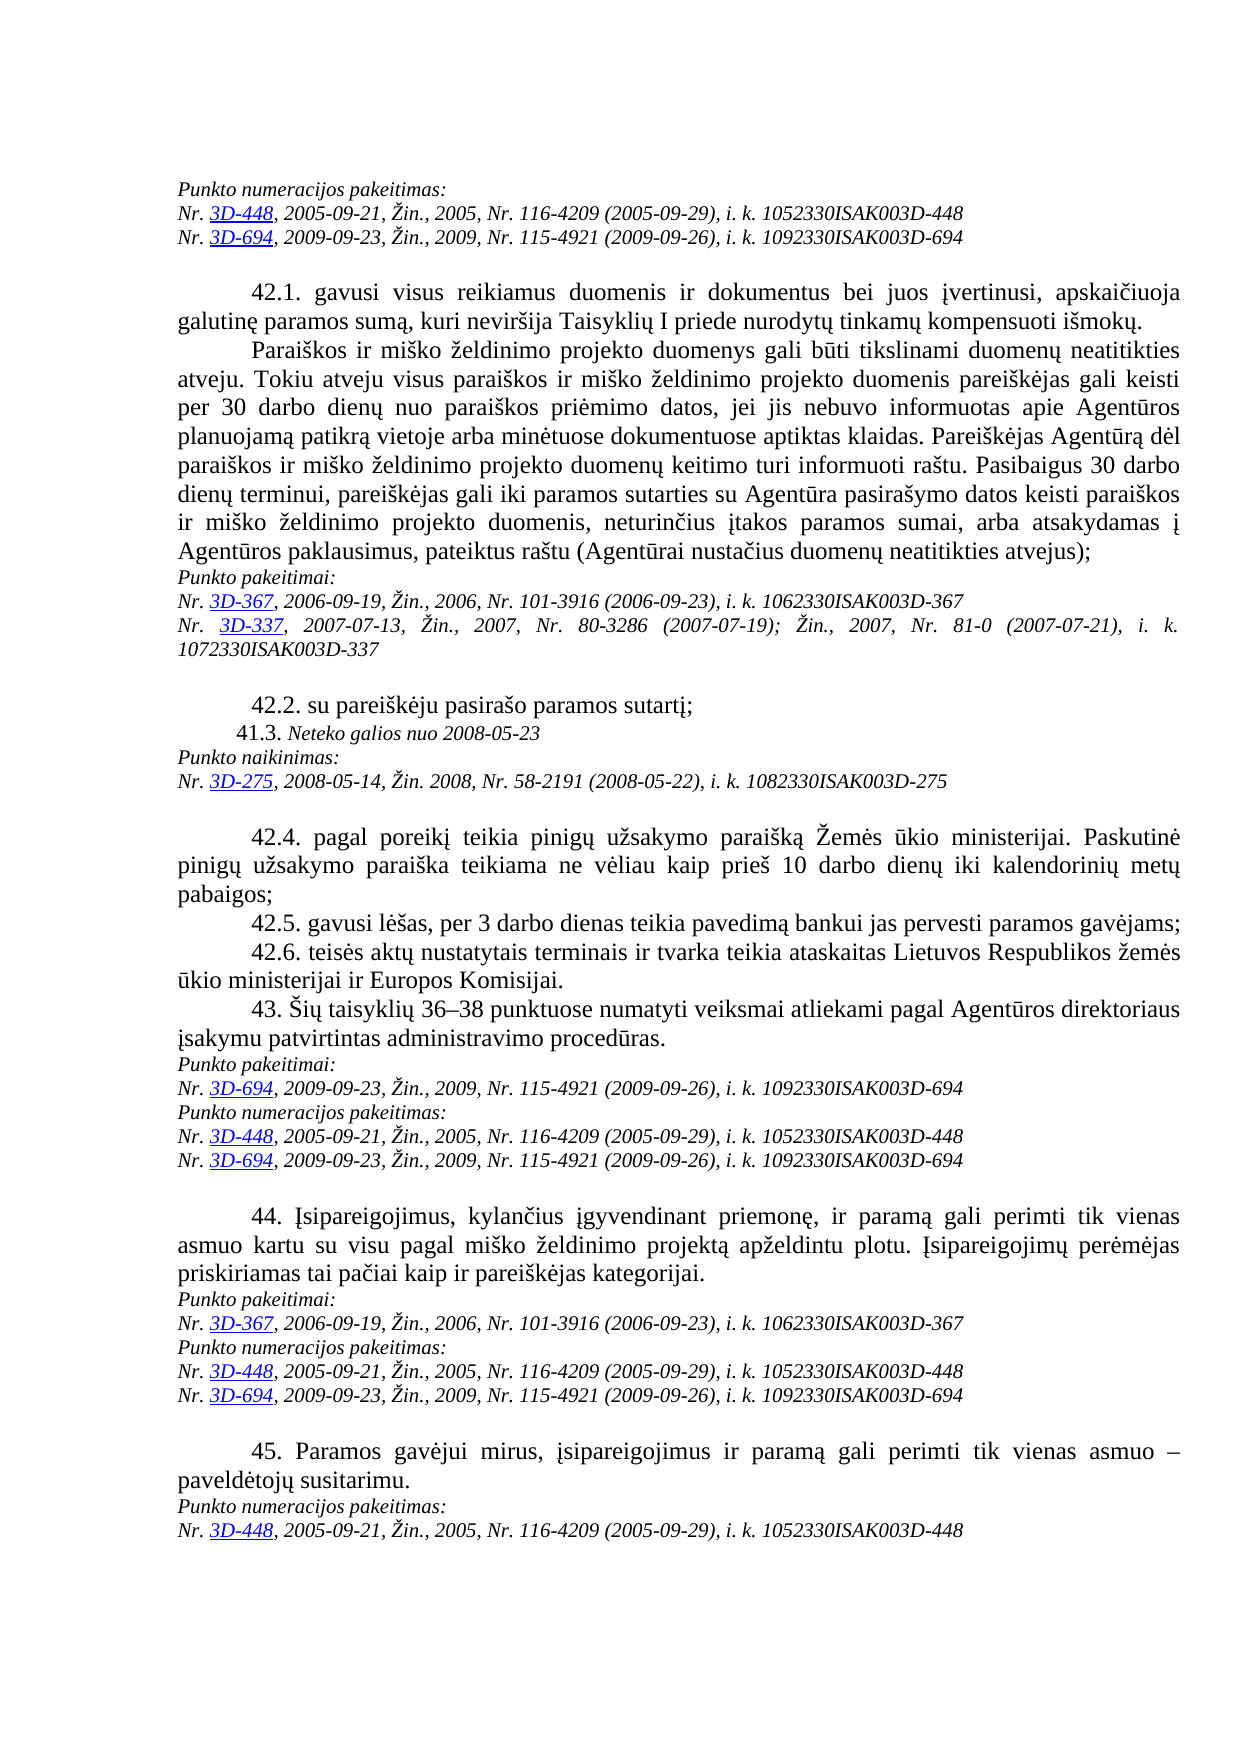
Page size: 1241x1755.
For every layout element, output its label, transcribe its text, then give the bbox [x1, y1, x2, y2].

text 43. Šių taisyklių 36–38 punktuose numatyti veiksmai atliekami pagal Agentūros direktoriaus įsakymu patvirtintas administravimo procedūras. [177, 994, 1181, 1052]
text 44. Įsipareigojimus, kylančius įgyvendinant priemonę, ir paramą gali perimti tik vienas asmuo kartu su visu pagal miško želdinimo projektą apželdintu plotu. Įsipareigojimų perėmėjas priskiriamas tai pačiai kaip ir pareiškėjas kategorijai. [177, 1201, 1181, 1287]
text Paraiškos ir miško želdinimo projekto duomenys gali būti tikslinami duomenų neatitikties atveju. Tokiu atveju visus paraiškos ir miško želdinimo projekto duomenis pareiškėjas gali keisti per 30 darbo dienų nuo paraiškos priėmimo datos, jei jis nebuvo informuotas apie Agentūros planuojamą patikrą vietoje arba minėtuose dokumentuose aptiktas klaidas. Pareiškėjas Agentūrą dėl paraiškos ir miško želdinimo projekto duomenų keitimo turi informuoti raštu. Pasibaigus 30 darbo dienų terminui, pareiškėjas gali iki paramos sutarties su Agentūra pasirašymo datos keisti paraiškos ir miško želdinimo projekto duomenis, neturinčius įtakos paramos sumai, arba atsakydamas į Agentūros paklausimus, pateiktus raštu (Agentūrai nustačius duomenų neatitikties atvejus); [177, 335, 1181, 565]
text Nr. 3D-275, 2008-05-14, Žin. 2008, Nr. 58-2191 (2008-05-22), i. k. 1082330ISAK003D-275 [177, 769, 1181, 793]
text Nr. 3D-448, 2005-09-21, Žin., 2005, Nr. 116-4209 (2005-09-29), i. k. 1052330ISAK003D-448 [177, 1359, 1181, 1383]
text Punkto numeracijos pakeitimas: [177, 1494, 1181, 1518]
text Nr. 3D-337, 2007-07-13, Žin., 2007, Nr. 80-3286 (2007-07-19); Žin., 2007, Nr. 81-0 (2007-07-21), i. k. 1072330ISAK003D-337 [177, 613, 1181, 661]
text Nr. 3D-448, 2005-09-21, Žin., 2005, Nr. 116-4209 (2005-09-29), i. k. 1052330ISAK003D-448 [177, 201, 1181, 224]
text Punkto numeracijos pakeitimas: [177, 1335, 1181, 1359]
text Punkto numeracijos pakeitimas: [177, 176, 1181, 201]
text 42.5. gavusi lėšas, per 3 darbo dienas teikia pavedimą bankui jas pervesti paramos gavėjams; [177, 908, 1181, 937]
text 45. Paramos gavėjui mirus, įsipareigojimus ir paramą gali perimti tik vienas asmuo – paveldėtojų susitarimu. [177, 1436, 1181, 1494]
text 42.1. gavusi visus reikiamus duomenis ir dokumentus bei juos įvertinusi, apskaičiuoja galutinę paramos sumą, kuri neviršija Taisyklių I priede nurodytų tinkamų kompensuoti išmokų. [177, 277, 1181, 335]
text Nr. 3D-694, 2009-09-23, Žin., 2009, Nr. 115-4921 (2009-09-26), i. k. 1092330ISAK003D-694 [177, 1076, 1181, 1100]
text Punkto pakeitimai: [177, 1287, 1181, 1311]
text Nr. 3D-367, 2006-09-19, Žin., 2006, Nr. 101-3916 (2006-09-23), i. k. 1062330ISAK003D-367 [177, 1311, 1181, 1335]
text Nr. 3D-694, 2009-09-23, Žin., 2009, Nr. 115-4921 (2009-09-26), i. k. 1092330ISAK003D-694 [177, 224, 1181, 249]
text Punkto pakeitimai: [177, 565, 1181, 589]
text Nr. 3D-694, 2009-09-23, Žin., 2009, Nr. 115-4921 (2009-09-26), i. k. 1092330ISAK003D-694 [177, 1148, 1181, 1172]
text 42.6. teisės aktų nustatytais terminais ir tvarka teikia ataskaitas Lietuvos Respublikos žemės ūkio ministerijai ir Europos Komisijai. [177, 937, 1181, 994]
text 42.4. pagal poreikį teikia pinigų užsakymo paraišką Žemės ūkio ministerijai. Paskutinė pinigų užsakymo paraiška teikiama ne vėliau kaip prieš 10 darbo dienų iki kalendorinių metų pabaigos; [177, 822, 1181, 908]
text Nr. 3D-694, 2009-09-23, Žin., 2009, Nr. 115-4921 (2009-09-26), i. k. 1092330ISAK003D-694 [177, 1383, 1181, 1407]
text Punkto numeracijos pakeitimas: [177, 1100, 1181, 1124]
text Nr. 3D-367, 2006-09-19, Žin., 2006, Nr. 101-3916 (2006-09-23), i. k. 1062330ISAK003D-367 [177, 589, 1181, 613]
text 41.3. Neteko galios nuo 2008-05-23 [177, 719, 1181, 745]
text Punkto pakeitimai: [177, 1052, 1181, 1076]
text Punkto naikinimas: [177, 745, 1181, 769]
text Nr. 3D-448, 2005-09-21, Žin., 2005, Nr. 116-4209 (2005-09-29), i. k. 1052330ISAK003D-448 [177, 1124, 1181, 1148]
text 42.2. su pareiškėju pasirašo paramos sutartį; [177, 690, 1181, 719]
text Nr. 3D-448, 2005-09-21, Žin., 2005, Nr. 116-4209 (2005-09-29), i. k. 1052330ISAK003D-448 [177, 1518, 1181, 1542]
